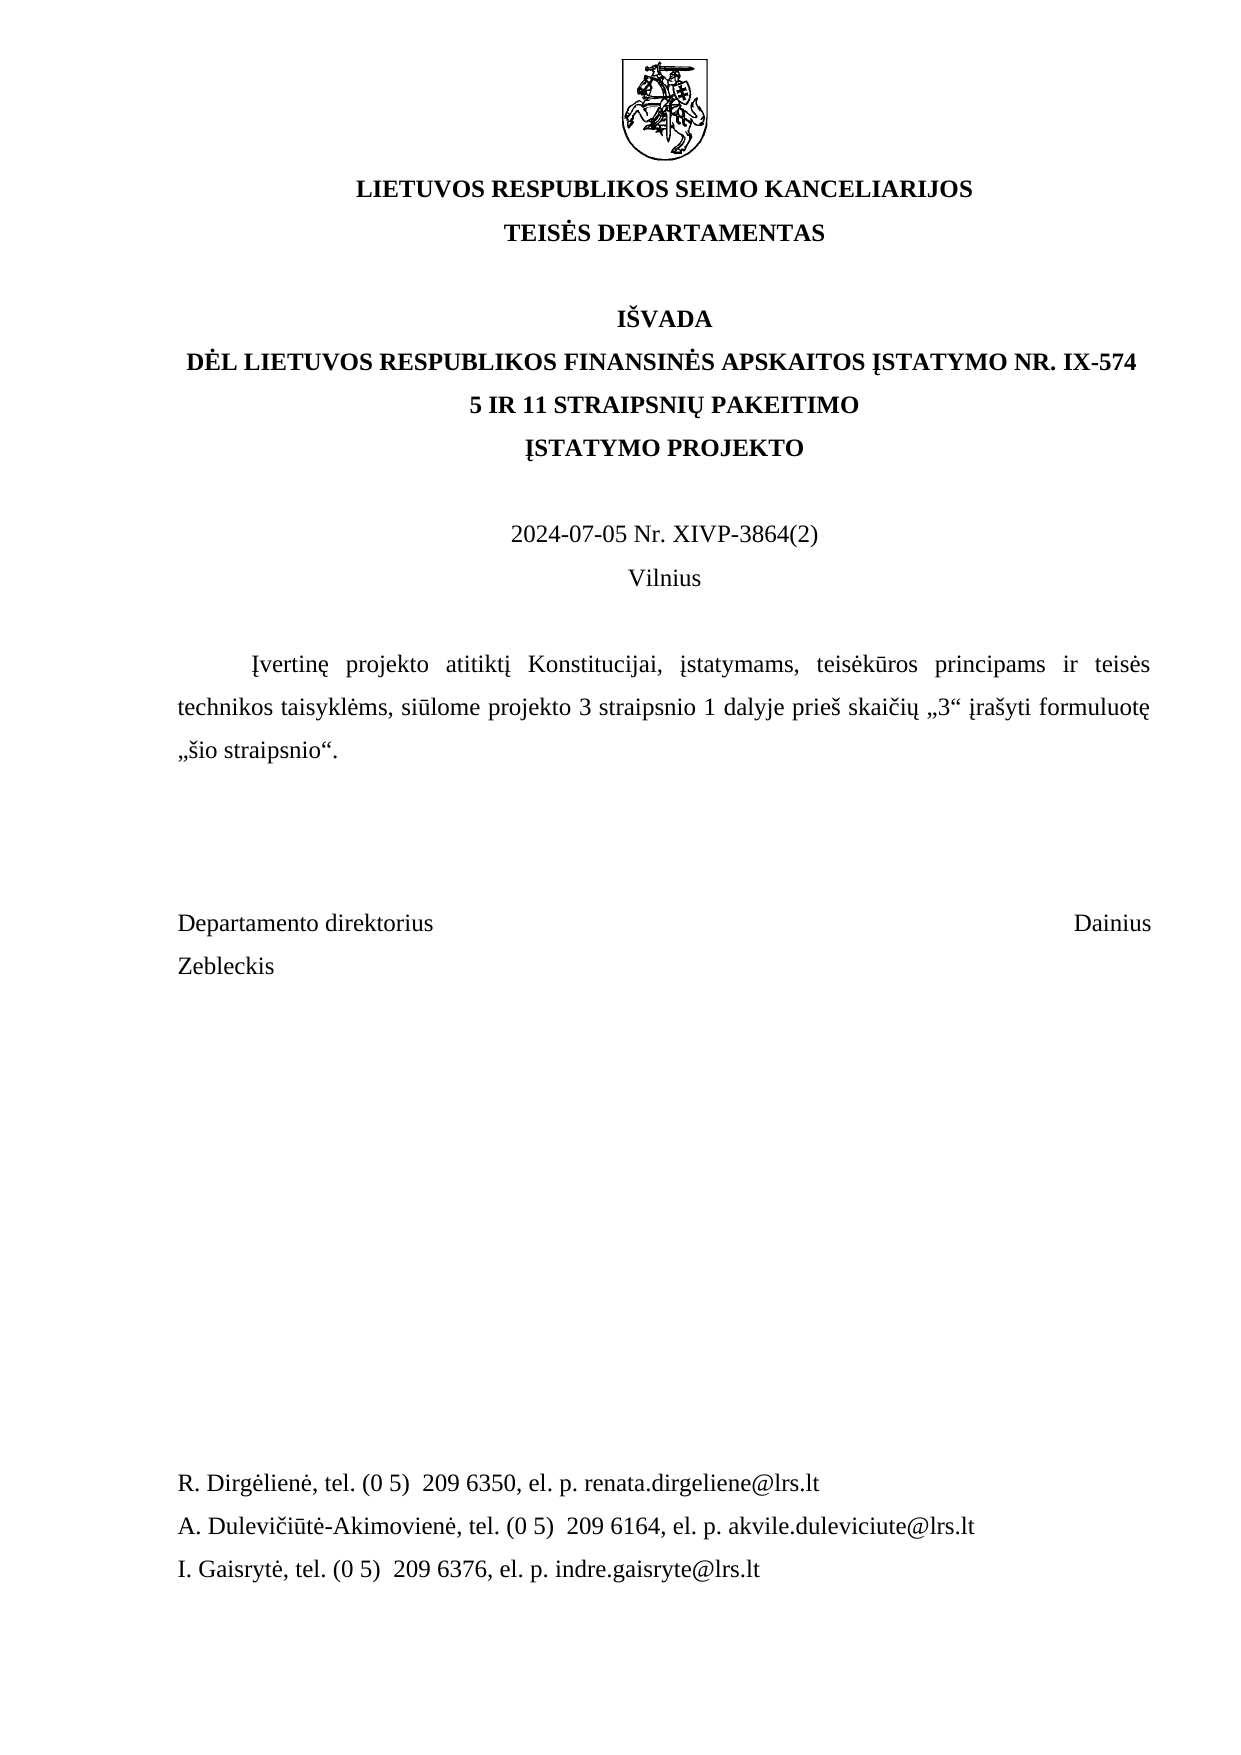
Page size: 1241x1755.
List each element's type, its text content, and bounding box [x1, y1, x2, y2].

text ĮSTATYMO PROJEKTO [177, 433, 1152, 462]
text Įvertinę projekto atitiktį Konstitucijai, įstatymams, teisėkūros principams ir teisės technikos taisyklėms, siūlome projekto 3 straipsnio 1 dalyje prieš skaičių „3“ įrašyti formuluotę „šio straipsnio“. [177, 649, 1152, 764]
text 2024-07-05 Nr. XIVP-3864(2) [177, 519, 1152, 548]
text LIETUVOS RESPUBLIKOS SEIMO KANCELIARIJOS [177, 174, 1152, 203]
text I. Gaisrytė, tel. (0 5) 209 6376, el. p. indre.gaisryte@lrs.lt [177, 1554, 1152, 1583]
subtitle TEISĖS DEPARTAMENTAS [177, 218, 1152, 246]
text Vilnius [177, 563, 1152, 591]
text DĖL LIETUVOS RESPUBLIKOS FINANSINĖS APSKAITOS ĮSTATYMO NR. IX-574 [177, 347, 1152, 376]
text IŠVADA [177, 304, 1152, 333]
text A. Dulevičiūtė-Akimovienė, tel. (0 5) 209 6164, el. p. akvile.duleviciute@lrs.lt [177, 1511, 1152, 1540]
text Departamento direktorius Dainius Zebleckis [177, 908, 1152, 979]
text R. Dirgėlienė, tel. (0 5) 209 6350, el. p. renata.dirgeliene@lrs.lt [177, 1468, 1152, 1497]
text 5 IR 11 STRAIPSNIŲ PAKEITIMO [177, 390, 1152, 419]
